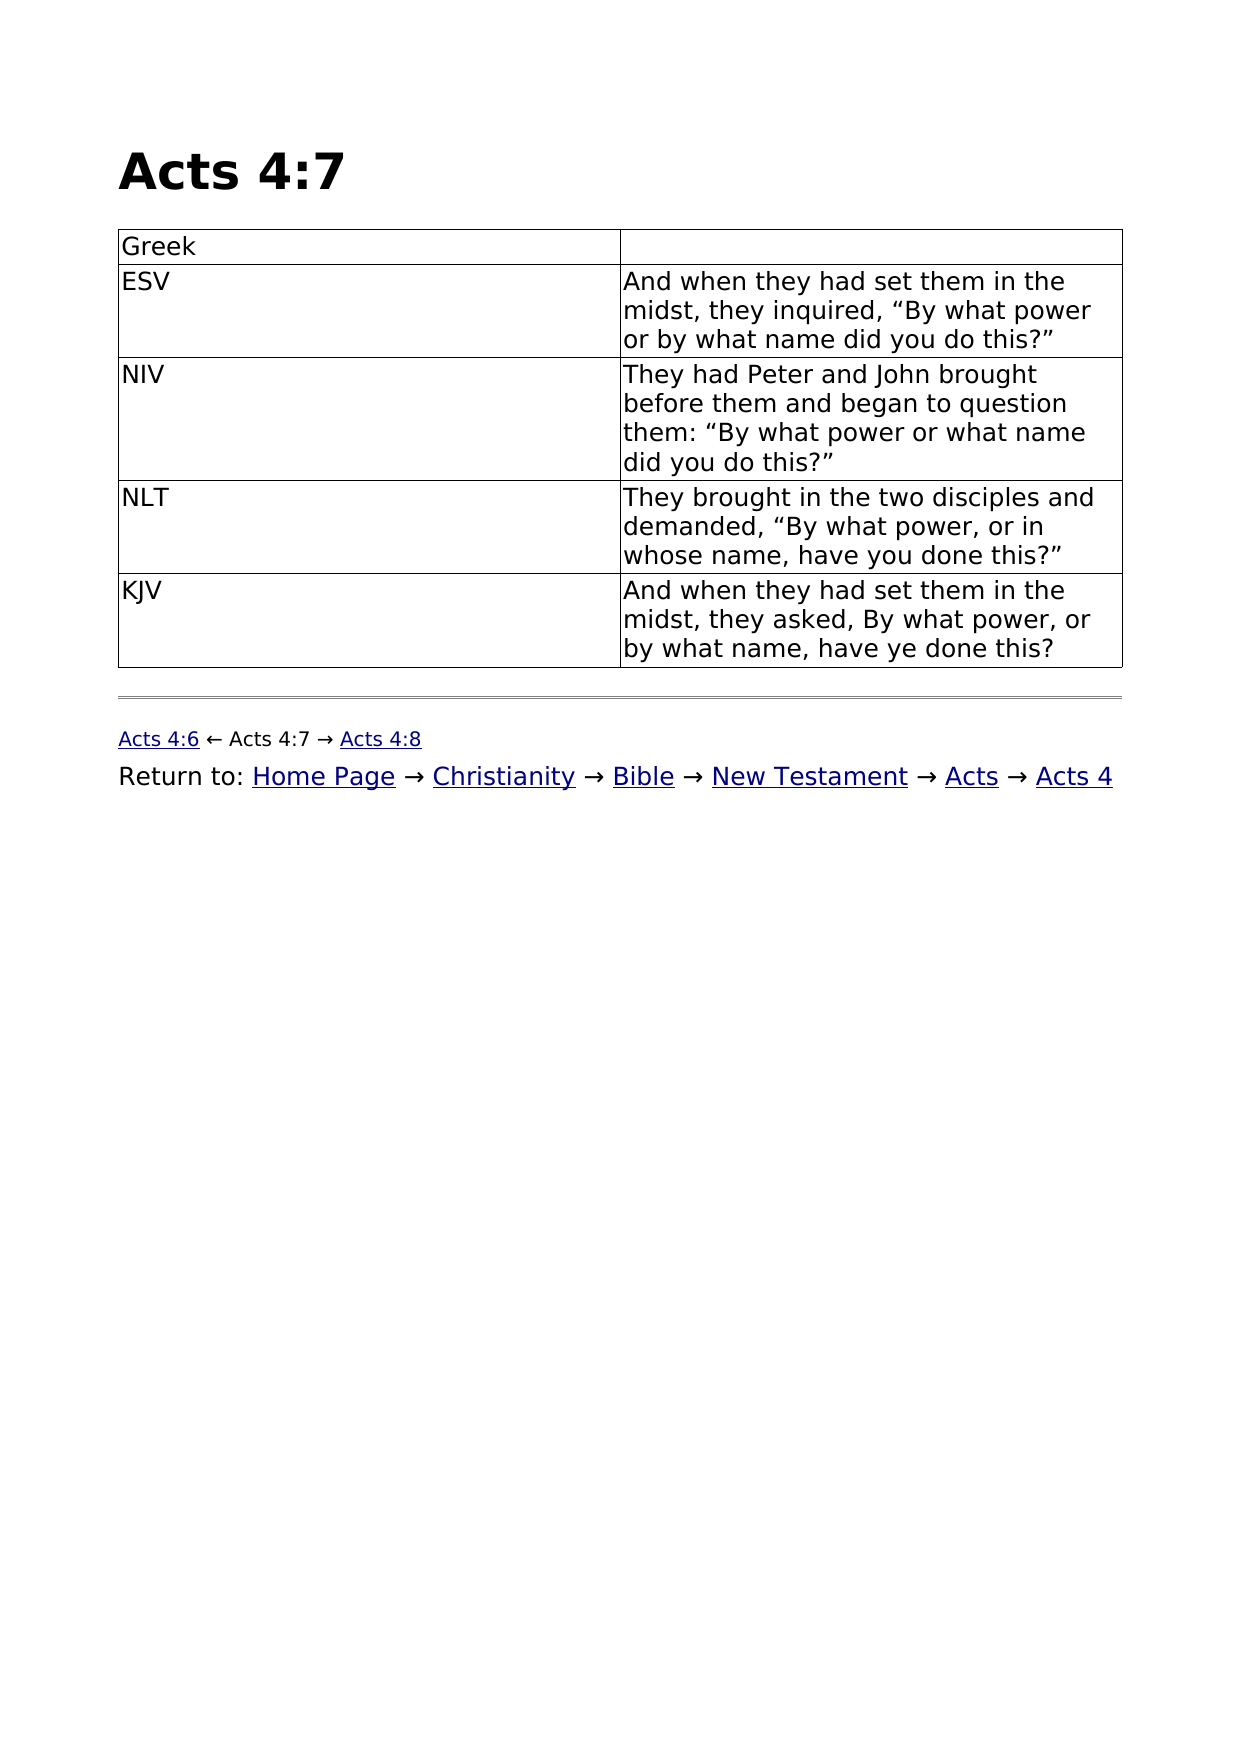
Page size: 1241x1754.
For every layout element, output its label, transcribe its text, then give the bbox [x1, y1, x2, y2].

text Acts 4:6 ← Acts 4:7 → Acts 4:8 [118, 728, 1122, 762]
table_cell NLT [119, 481, 620, 573]
table_cell ESV [119, 265, 620, 357]
text Return to: Home Page → Christianity → Bible → New Testament → Acts → Acts 4 [118, 762, 1122, 791]
table_cell And when they had set them in the midst, they inquired, “By what power or by what name did you do this?” [621, 265, 1122, 357]
table_cell And when they had set them in the midst, they asked, By what power, or by what name, have ye done this? [621, 574, 1122, 667]
table_cell NIV [119, 358, 620, 480]
table_header Greek [119, 230, 620, 264]
table_cell They brought in the two disciples and demanded, “By what power, or in whose name, have you done this?” [621, 481, 1122, 573]
table_header [621, 230, 1122, 264]
subtitle Acts 4:7 [118, 143, 1122, 201]
table_cell KJV [119, 574, 620, 667]
table_cell They had Peter and John brought before them and began to question them: “By what power or what name did you do this?” [621, 358, 1122, 480]
